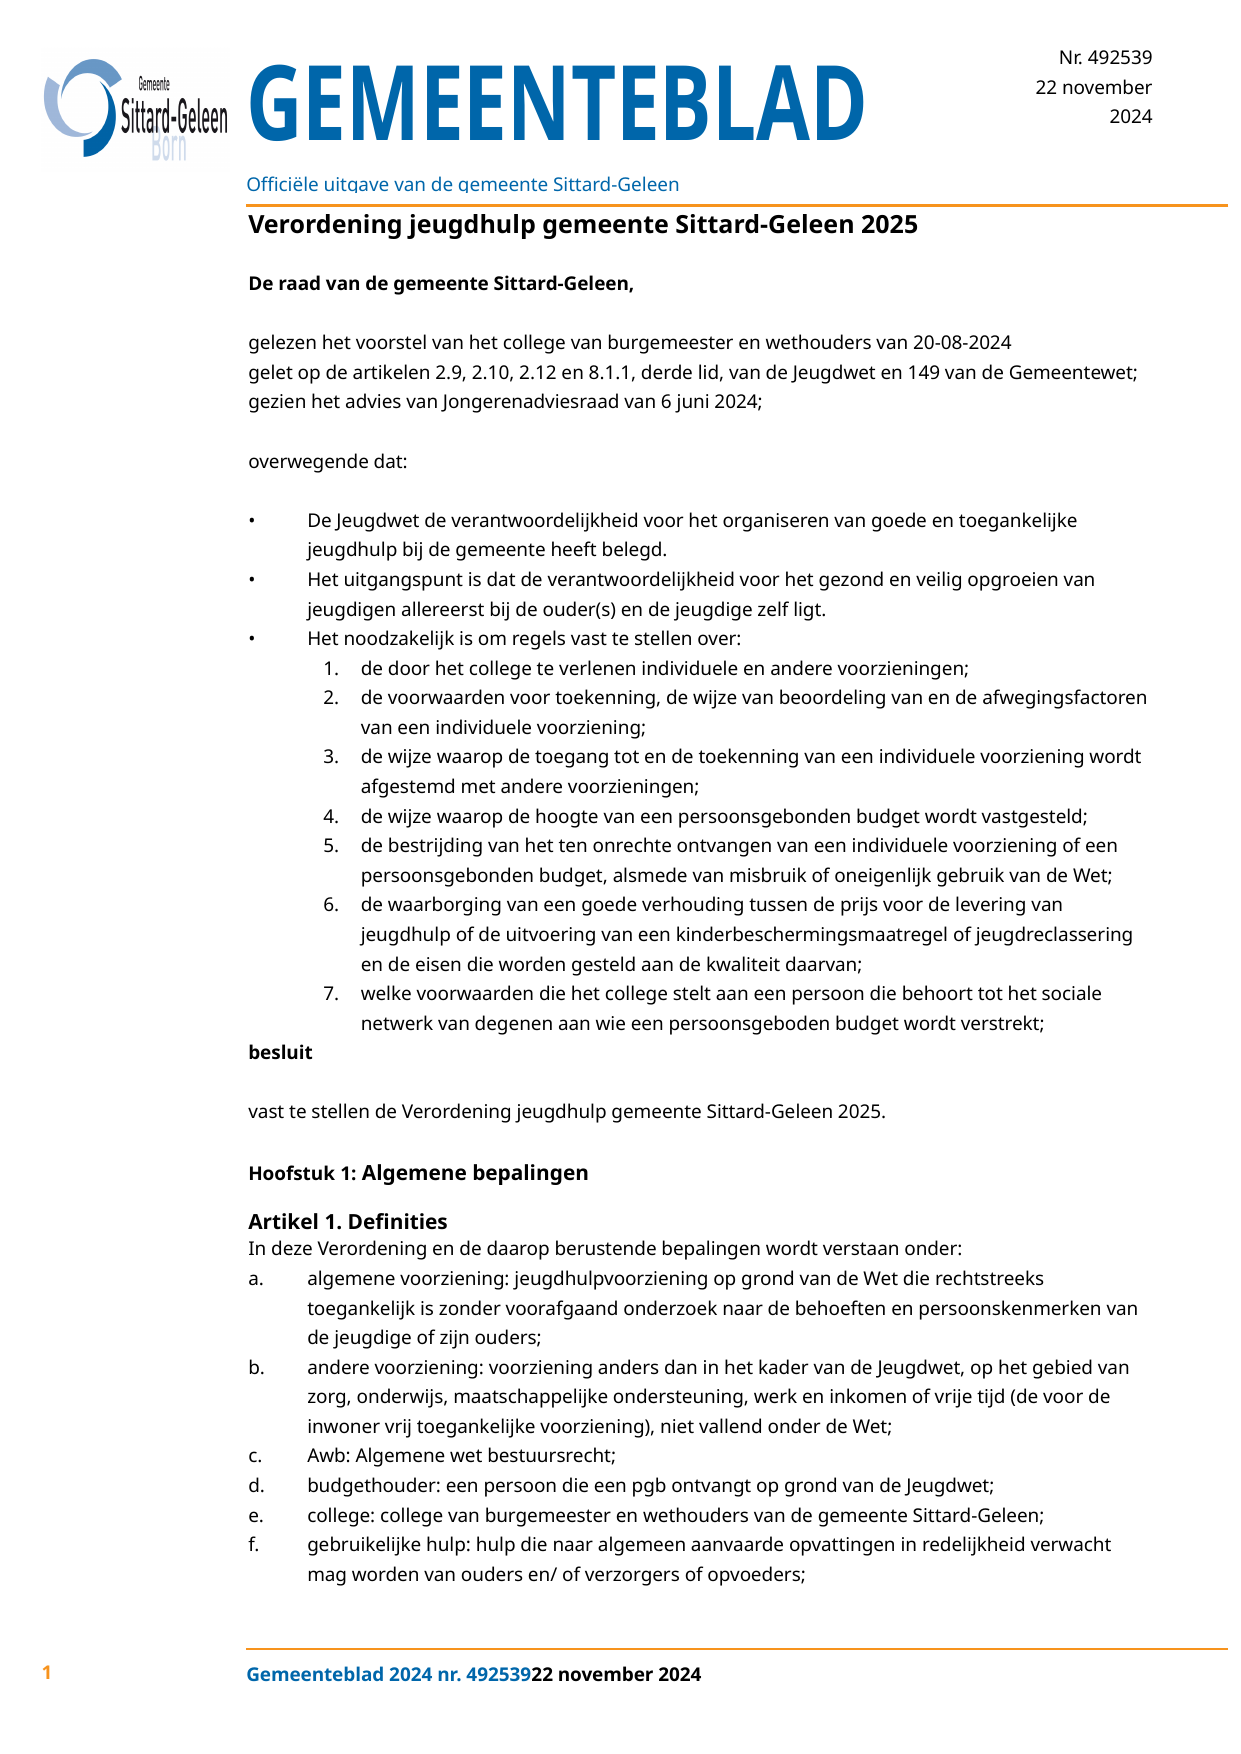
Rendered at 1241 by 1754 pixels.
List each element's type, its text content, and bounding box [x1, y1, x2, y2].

list de wijze waarop de hoogte van een persoonsgebonden budget wordt vastgesteld; [323, 803, 1152, 828]
text De raad van de gemeente Sittard-Geleen, [248, 270, 1152, 296]
list algemene voorziening: jeugdhulpvoorziening op grond van de Wet die rechtstreeks toegankelijk is zonder voorafgaand onderzoek naar de behoeften en persoonskenmerken van de jeugdige of zijn ouders; [248, 1265, 1152, 1350]
list budgethouder: een persoon die een pgb ontvangt op grond van de Jeugdwet; [248, 1472, 1152, 1498]
text besluit [248, 1039, 1152, 1065]
list de bestrijding van het ten onrechte ontvangen van een individuele voorziening of een persoonsgebonden budget, alsmede van misbruik of oneigenlijk gebruik van de Wet; [323, 832, 1152, 888]
list gebruikelijke hulp: hulp die naar algemeen aanvaarde opvattingen in redelijkheid verwacht mag worden van ouders en/ of verzorgers of opvoeders; [248, 1531, 1152, 1587]
picture [41, 47, 231, 172]
text gelet op de artikelen 2.9, 2.10, 2.12 en 8.1.1, derde lid, van de Jeugdwet en 149 van de Gemeentewet; [248, 359, 1152, 385]
text Artikel 1. Definities [248, 1207, 1152, 1236]
list Het noodzakelijk is om regels vast te stellen over: [248, 625, 1152, 651]
list de voorwaarden voor toekenning, de wijze van beoordeling van en de afwegingsfactoren van een individuele voorziening; [323, 684, 1152, 740]
list De Jeugdwet de verantwoordelijkheid voor het organiseren van goede en toegankelijke jeugdhulp bij de gemeente heeft belegd. [248, 507, 1152, 562]
text Hoofstuk 1: Algemene bepalingen [248, 1158, 1152, 1186]
text overwegende dat: [248, 448, 1152, 473]
text Verordening jeugdhulp gemeente Sittard-Geleen 2025 [248, 207, 1152, 241]
list de waarborging van een goede verhouding tussen de prijs voor de levering van jeugdhulp of de uitvoering van een kinderbeschermingsmaatregel of jeugdreclassering en de eisen die worden gesteld aan de kwaliteit daarvan; [323, 892, 1152, 976]
list Het uitgangspunt is dat de verantwoordelijkheid voor het gezond en veilig opgroeien van jeugdigen allereerst bij de ouder(s) en de jeugdige zelf ligt. [248, 566, 1152, 621]
text gezien het advies van Jongerenadviesraad van 6 juni 2024; [248, 389, 1152, 414]
list welke voorwaarden die het college stelt aan een persoon die behoort tot het sociale netwerk van degenen aan wie een persoonsgeboden budget wordt verstrekt; [323, 980, 1152, 1036]
list de wijze waarop de toegang tot en de toekenning van een individuele voorziening wordt afgestemd met andere voorzieningen; [323, 744, 1152, 799]
text In deze Verordening en de daarop berustende bepalingen wordt verstaan onder: [248, 1236, 1152, 1261]
list Awb: Algemene wet bestuursrecht; [248, 1443, 1152, 1468]
list andere voorziening: voorziening anders dan in het kader van de Jeugdwet, op het gebied van zorg, onderwijs, maatschappelijke ondersteuning, werk en inkomen of vrije tijd (de voor de inwoner vrij toegankelijke voorziening), niet vallend onder de Wet; [248, 1354, 1152, 1439]
list college: college van burgemeester en wethouders van de gemeente Sittard-Geleen; [248, 1502, 1152, 1527]
text gelezen het voorstel van het college van burgemeester en wethouders van 20-08-2024 [248, 329, 1152, 355]
list de door het college te verlenen individuele en andere voorzieningen; [323, 655, 1152, 681]
text vast te stellen de Verordening jeugdhulp gemeente Sittard-Geleen 2025. [248, 1099, 1152, 1124]
